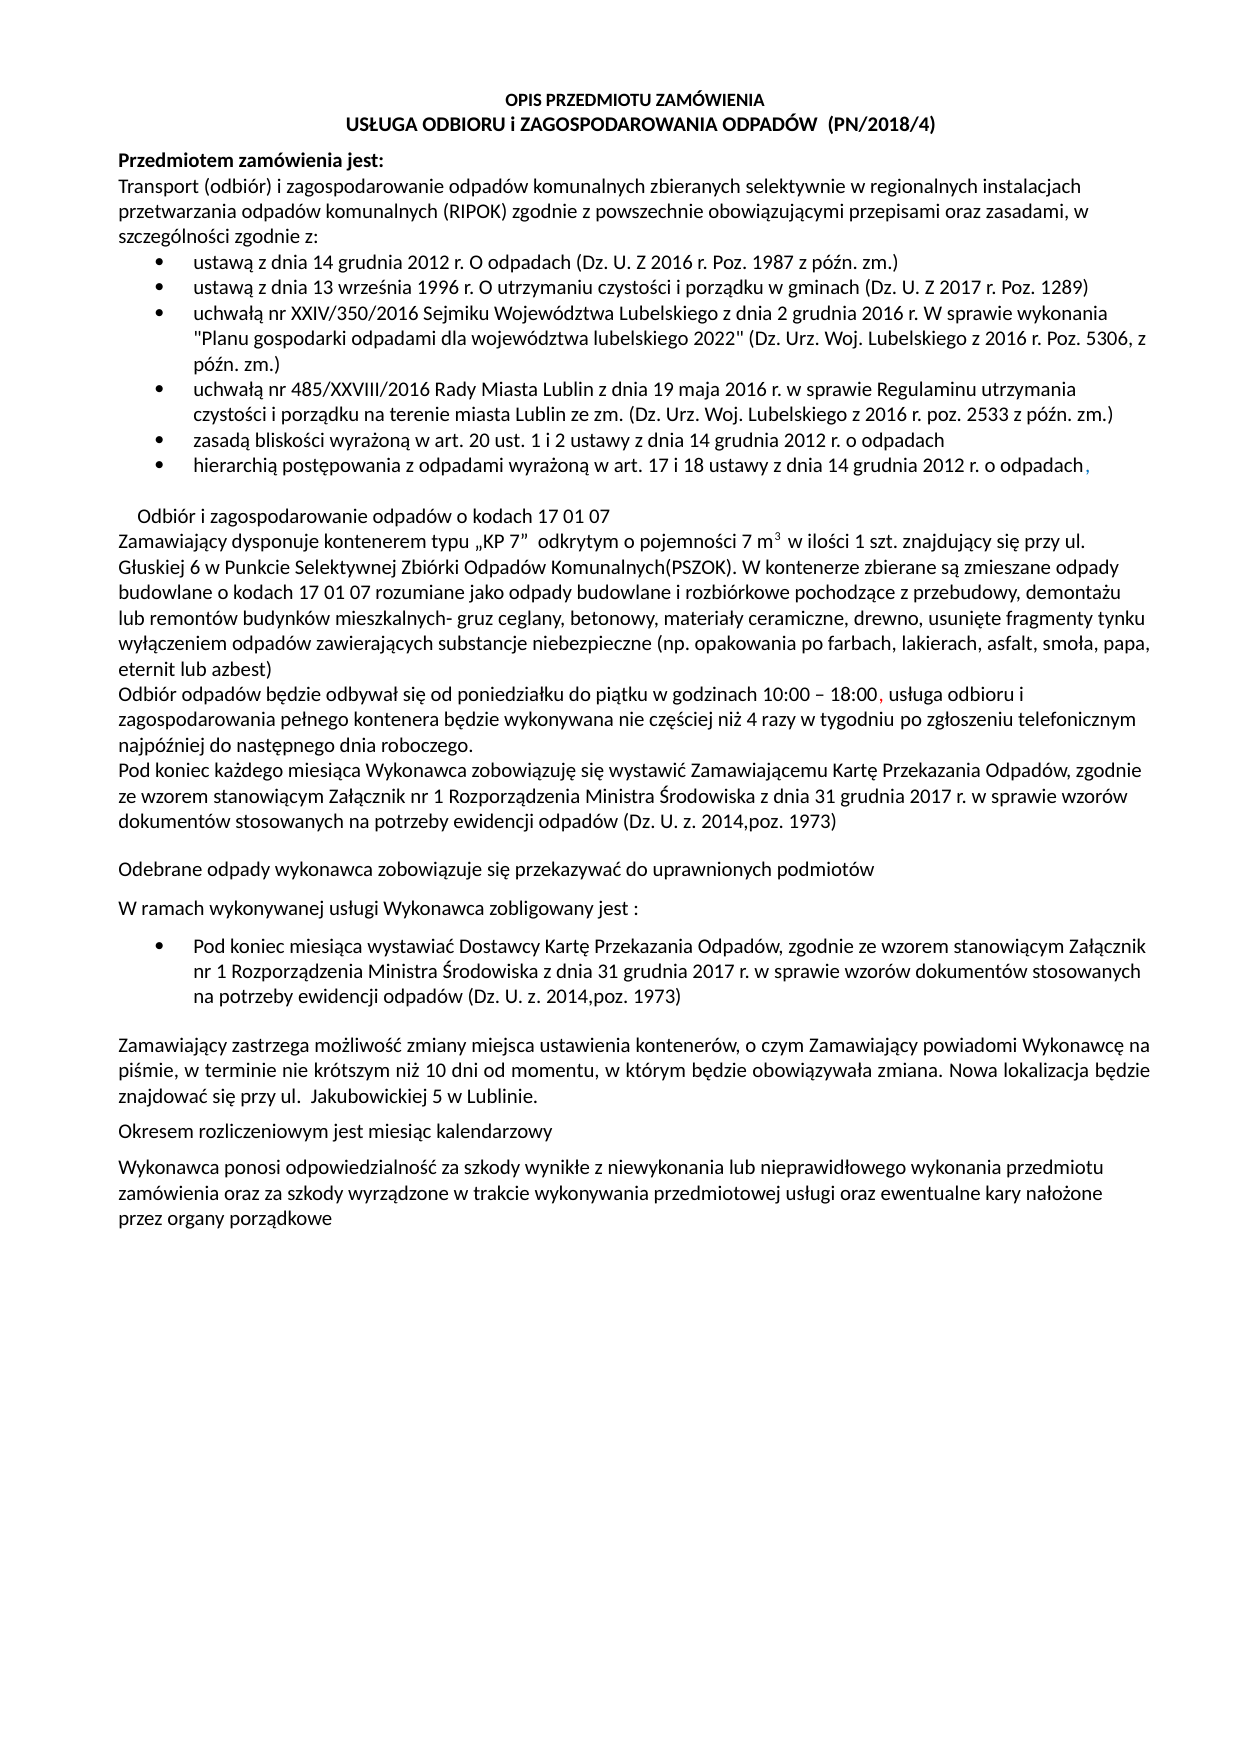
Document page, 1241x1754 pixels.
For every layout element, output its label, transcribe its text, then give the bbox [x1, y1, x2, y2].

list uchwałą nr XXIV/350/2016 Sejmiku Województwa Lubelskiego z dnia 2 grudnia 2016 r. W sprawie wykonania "Planu gospodarki odpadami dla województwa lubelskiego 2022" (Dz. Urz. Woj. Lubelskiego z 2016 r. Poz. 5306, z późn. zm.) [156, 300, 1152, 376]
list hierarchią postępowania z odpadami wyrażoną w art. 17 i 18 ustawy z dnia 14 grudnia 2012 r. o odpadach, [156, 452, 1152, 478]
list ustawą z dnia 14 grudnia 2012 r. O odpadach (Dz. U. Z 2016 r. Poz. 1987 z późn. zm.) [156, 249, 1152, 274]
text Pod koniec każdego miesiąca Wykonawca zobowiązuję się wystawić Zamawiającemu Kartę Przekazania Odpadów, zgodnie ze wzorem stanowiącym Załącznik nr 1 Rozporządzenia Ministra Środowiska z dnia 31 grudnia 2017 r. w sprawie wzorów dokumentów stosowanych na potrzeby ewidencji odpadów (Dz. U. z. 2014,poz. 1973) [118, 757, 1152, 834]
text Przedmiotem zamówienia jest: [118, 147, 1152, 173]
text Okresem rozliczeniowym jest miesiąc kalendarzowy [118, 1119, 1152, 1144]
text OPIS PRZEDMIOTU ZAMÓWIENIA [118, 89, 1152, 112]
text W ramach wykonywanej usługi Wykonawca zobligowany jest : [118, 895, 1152, 920]
text Odbiór odpadów będzie odbywał się od poniedziałku do piątku w godzinach 10:00 – 18:00, usługa odbioru i zagospodarowania pełnego kontenera będzie wykonywana nie częściej niż 4 razy w tygodniu po zgłoszeniu telefonicznym najpóźniej do następnego dnia roboczego. [118, 681, 1152, 757]
list zasadą bliskości wyrażoną w art. 20 ust. 1 i 2 ustawy z dnia 14 grudnia 2012 r. o odpadach [156, 427, 1152, 452]
text Transport (odbiór) i zagospodarowanie odpadów komunalnych zbieranych selektywnie w regionalnych instalacjach przetwarzania odpadów komunalnych (RIPOK) zgodnie z powszechnie obowiązującymi przepisami oraz zasadami, w szczególności zgodnie z: [118, 173, 1152, 249]
text Zamawiający dysponuje kontenerem typu „KP 7” odkrytym o pojemności 7 m3 w ilości 1 szt. znajdujący się przy ul. Głuskiej 6 w Punkcie Selektywnej Zbiórki Odpadów Komunalnych(PSZOK). W kontenerze zbierane są zmieszane odpady budowlane o kodach 17 01 07 rozumiane jako odpady budowlane i rozbiórkowe pochodzące z przebudowy, demontażu lub remontów budynków mieszkalnych- gruz ceglany, betonowy, materiały ceramiczne, drewno, usunięte fragmenty tynku wyłączeniem odpadów zawierających substancje niebezpieczne (np. opakowania po farbach, lakierach, asfalt, smoła, papa, eternit lub azbest) [118, 529, 1152, 681]
text Odebrane odpady wykonawca zobowiązuje się przekazywać do uprawnionych podmiotów [118, 857, 1152, 882]
list ustawą z dnia 13 września 1996 r. O utrzymaniu czystości i porządku w gminach (Dz. U. Z 2017 r. Poz. 1289) [156, 274, 1152, 300]
list uchwałą nr 485/XXVIII/2016 Rady Miasta Lublin z dnia 19 maja 2016 r. w sprawie Regulaminu utrzymania czystości i porządku na terenie miasta Lublin ze zm. (Dz. Urz. Woj. Lubelskiego z 2016 r. poz. 2533 z późn. zm.) [156, 376, 1152, 427]
list Pod koniec miesiąca wystawiać Dostawcy Kartę Przekazania Odpadów, zgodnie ze wzorem stanowiącym Załącznik nr 1 Rozporządzenia Ministra Środowiska z dnia 31 grudnia 2017 r. w sprawie wzorów dokumentów stosowanych na potrzeby ewidencji odpadów (Dz. U. z. 2014,poz. 1973) [156, 933, 1152, 1009]
text Zamawiający zastrzega możliwość zmiany miejsca ustawienia kontenerów, o czym Zamawiający powiadomi Wykonawcę na piśmie, w terminie nie krótszym niż 10 dni od momentu, w którym będzie obowiązywała zmiana. Nowa lokalizacja będzie znajdować się przy ul. Jakubowickiej 5 w Lublinie. [118, 1032, 1152, 1108]
text USŁUGA ODBIORU i ZAGOSPODAROWANIA ODPADÓW (PN/2018/4) [118, 112, 1163, 137]
text Wykonawca ponosi odpowiedzialność za szkody wynikłe z niewykonania lub nieprawidłowego wykonania przedmiotu zamówienia oraz za szkody wyrządzone w trakcie wykonywania przedmiotowej usługi oraz ewentualne kary nałożone przez organy porządkowe [118, 1154, 1152, 1231]
text Odbiór i zagospodarowanie odpadów o kodach 17 01 07 [118, 503, 1152, 529]
